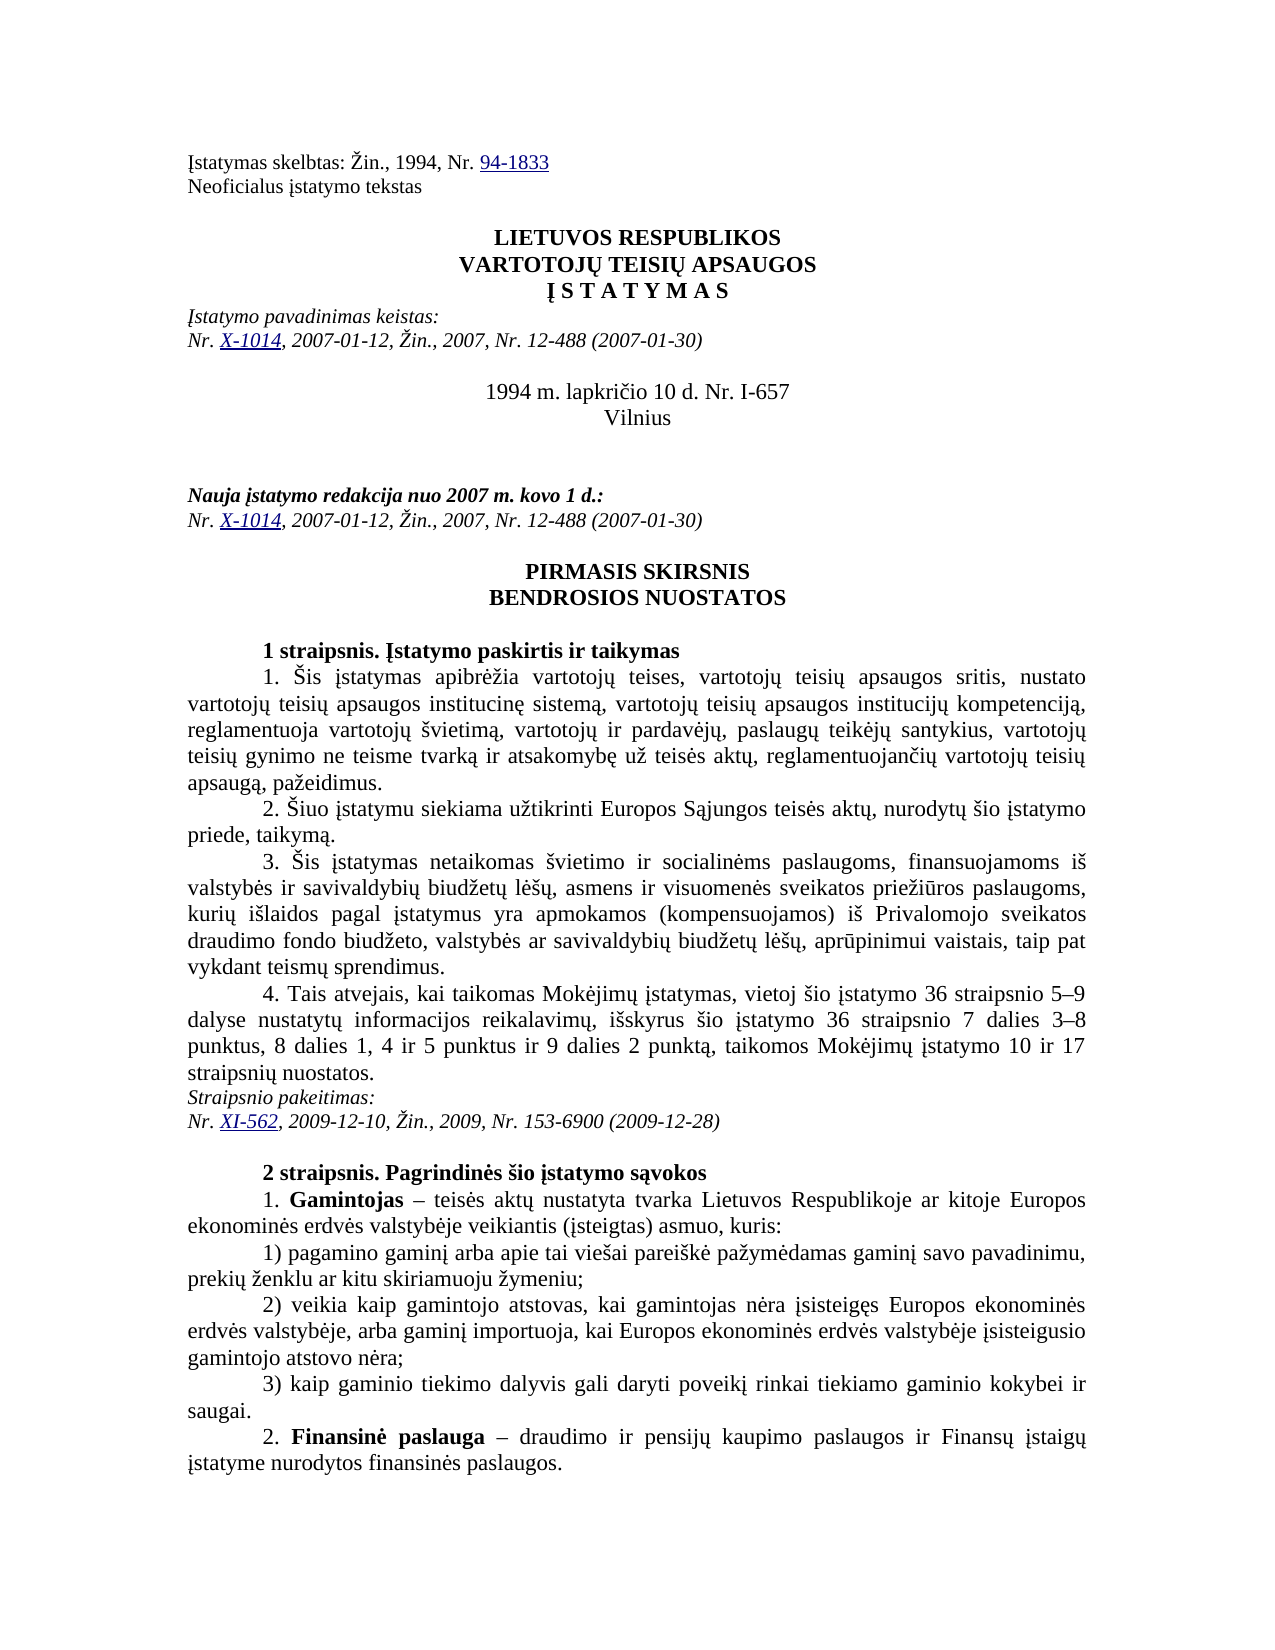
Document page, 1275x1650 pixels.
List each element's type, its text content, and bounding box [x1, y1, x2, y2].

text 1. Gamintojas – teisės aktų nustatyta tvarka Lietuvos Respublikoje ar kitoje Europos ekonominės erdvės valstybėje veikiantis (įsteigtas) asmuo, kuris: [187, 1186, 1087, 1238]
text 2. Finansinė paslauga – draudimo ir pensijų kaupimo paslaugos ir Finansų įstaigų įstatyme nurodytos finansinės paslaugos. [187, 1423, 1087, 1476]
text VARTOTOJŲ TEISIŲ APSAUGOS [187, 251, 1087, 277]
text 2. Šiuo įstatymu siekiama užtikrinti Europos Sąjungos teisės aktų, nurodytų šio įstatymo priede, taikymą. [187, 795, 1087, 848]
text Nr. XI-562, 2009-12-10, Žin., 2009, Nr. 153-6900 (2009-12-28) [187, 1109, 1087, 1133]
text Vilnius [187, 404, 1087, 431]
text Straipsnio pakeitimas: [187, 1085, 1087, 1109]
text Nr. X-1014, 2007-01-12, Žin., 2007, Nr. 12-488 (2007-01-30) [187, 507, 1087, 532]
text 3. Šis įstatymas netaikomas švietimo ir socialinėms paslaugoms, finansuojamoms iš valstybės ir savivaldybių biudžetų lėšų, asmens ir visuomenės sveikatos priežiūros paslaugoms, kurių išlaidos pagal įstatymus yra apmokamos (kompensuojamos) iš Privalomojo sveikatos draudimo fondo biudžeto, valstybės ar savivaldybių biudžetų lėšų, aprūpinimui vaistais, taip pat vykdant teismų sprendimus. [187, 848, 1087, 979]
text 2) veikia kaip gamintojo atstovas, kai gamintojas nėra įsisteigęs Europos ekonominės erdvės valstybėje, arba gaminį importuoja, kai Europos ekonominės erdvės valstybėje įsisteigusio gamintojo atstovo nėra; [187, 1291, 1087, 1370]
text BENDROSIOS NUOSTATOS [187, 584, 1087, 611]
subtitle PIRMASIS SKIRSNIS [187, 558, 1087, 584]
text Neoficialus įstatymo tekstas [187, 174, 1087, 198]
text Įstatymo pavadinimas keistas: [187, 303, 1087, 328]
text Nauja įstatymo redakcija nuo 2007 m. kovo 1 d.: [187, 483, 1087, 507]
text LIETUVOS RESPUBLIKOS [187, 224, 1087, 251]
text Nr. X-1014, 2007-01-12, Žin., 2007, Nr. 12-488 (2007-01-30) [187, 328, 1087, 352]
subtitle Į S T A T Y M A S [187, 277, 1087, 303]
text 3) kaip gaminio tiekimo dalyvis gali daryti poveikį rinkai tiekiamo gaminio kokybei ir saugai. [187, 1370, 1087, 1423]
text 2 straipsnis. Pagrindinės šio įstatymo sąvokos [187, 1159, 1087, 1186]
text 1. Šis įstatymas apibrėžia vartotojų teises, vartotojų teisių apsaugos sritis, nustato vartotojų teisių apsaugos institucinę sistemą, vartotojų teisių apsaugos institucijų kompetenciją, reglamentuoja vartotojų švietimą, vartotojų ir pardavėjų, paslaugų teikėjų santykius, vartotojų teisių gynimo ne teisme tvarką ir atsakomybę už teisės aktų, reglamentuojančių vartotojų teisių apsaugą, pažeidimus. [187, 663, 1087, 795]
text 1) pagamino gaminį arba apie tai viešai pareiškė pažymėdamas gaminį savo pavadinimu, prekių ženklu ar kitu skiriamuoju žymeniu; [187, 1238, 1087, 1291]
subtitle 4. Tais atvejais, kai taikomas Mokėjimų įstatymas, vietoj šio įstatymo 36 straipsnio 5–9 dalyse nustatytų informacijos reikalavimų, išskyrus šio įstatymo 36 straipsnio 7 dalies 3–8 punktus, 8 dalies 1, 4 ir 5 punktus ir 9 dalies 2 punktą, taikomos Mokėjimų įstatymo 10 ir 17 straipsnių nuostatos. [187, 979, 1087, 1085]
text 1 straipsnis. Įstatymo paskirtis ir taikymas [187, 637, 1087, 663]
text 1994 m. lapkričio 10 d. Nr. I-657 [187, 378, 1087, 404]
text Įstatymas skelbtas: Žin., 1994, Nr. 94-1833 [187, 150, 1087, 174]
